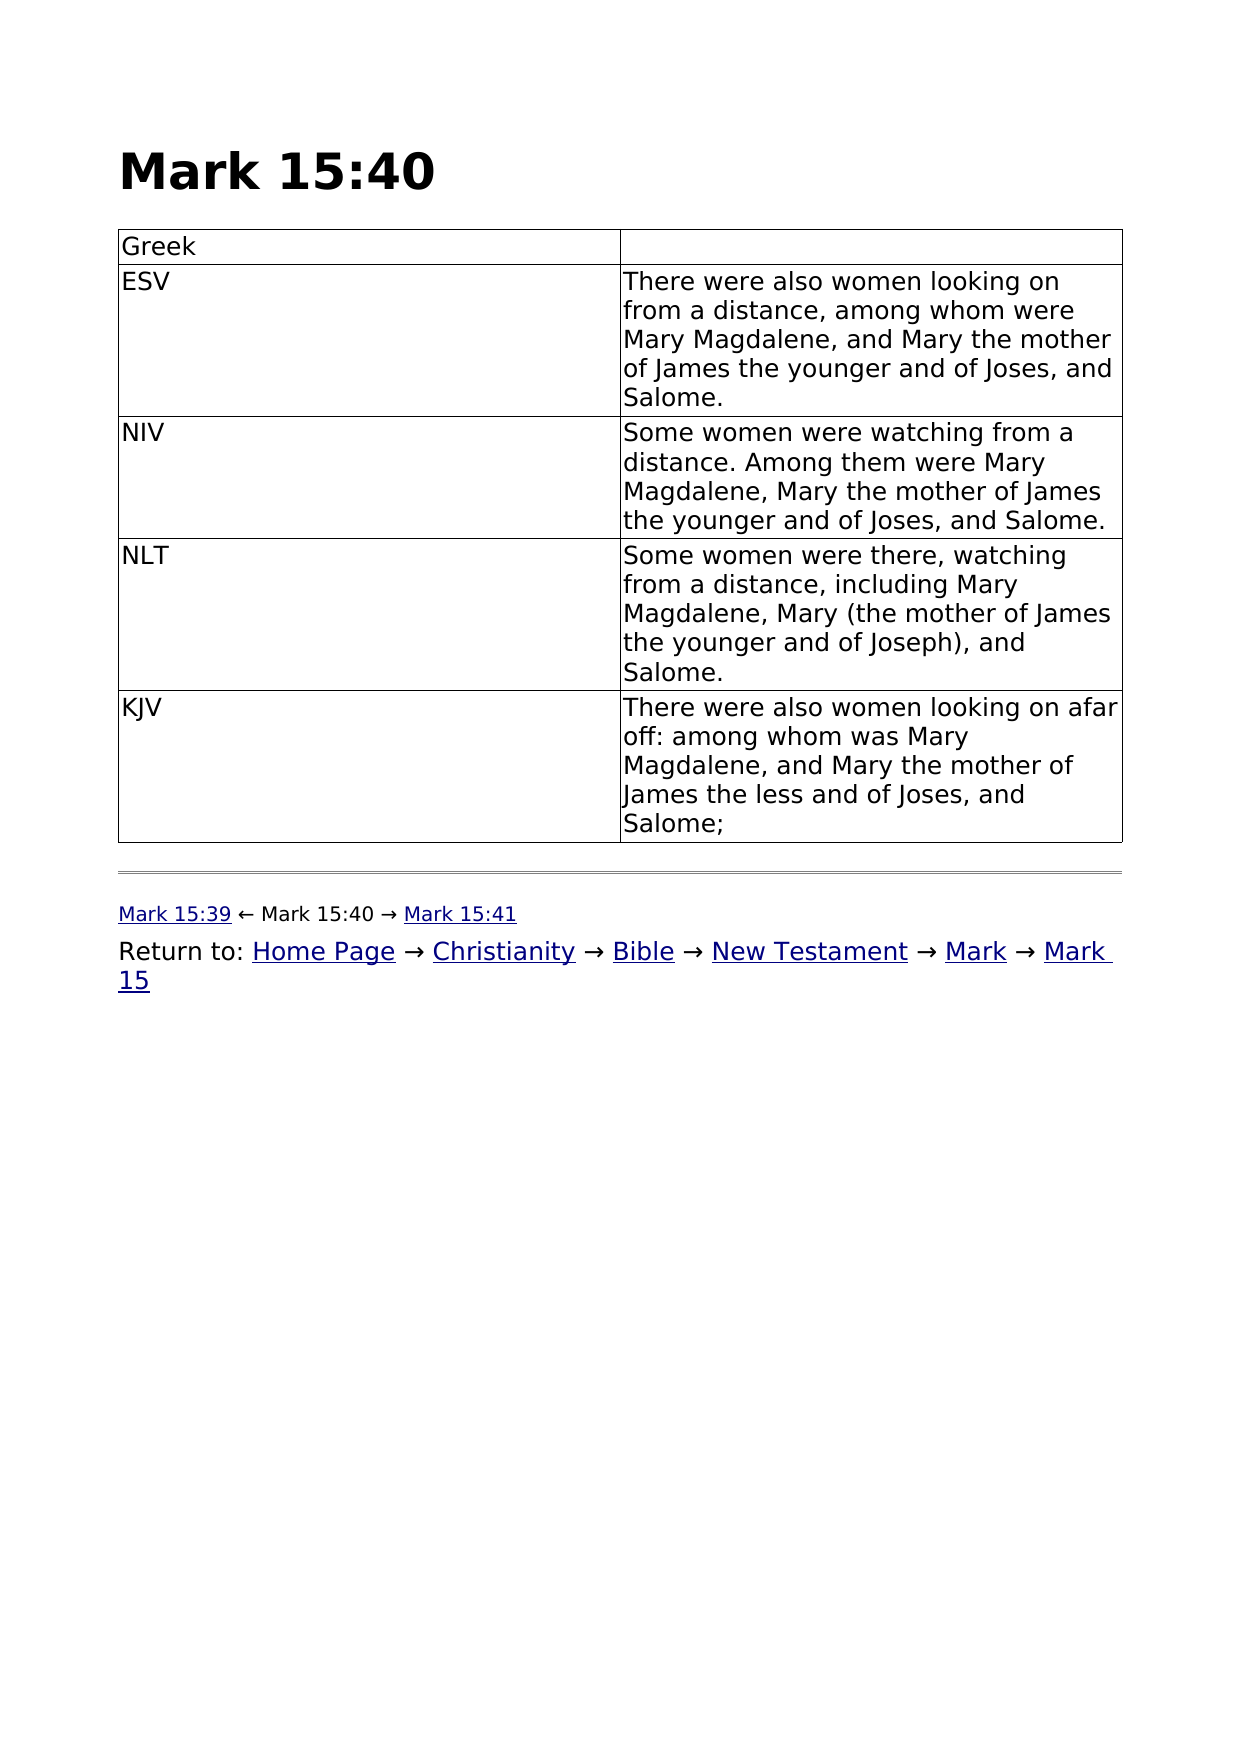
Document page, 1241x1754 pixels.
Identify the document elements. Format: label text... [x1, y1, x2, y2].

table_header [621, 230, 1122, 264]
table_cell NLT [119, 539, 620, 690]
table_cell There were also women looking on from a distance, among whom were Mary Magdalene, and Mary the mother of James the younger and of Joses, and Salome. [621, 265, 1122, 416]
text Return to: Home Page → Christianity → Bible → New Testament → Mark → Mark 15 [118, 937, 1122, 995]
table_header Greek [119, 230, 620, 264]
text Mark 15:39 ← Mark 15:40 → Mark 15:41 [118, 903, 1122, 937]
table_cell There were also women looking on afar off: among whom was Mary Magdalene, and Mary the mother of James the less and of Joses, and Salome; [621, 691, 1122, 842]
table_cell KJV [119, 691, 620, 842]
table_cell ESV [119, 265, 620, 416]
table_cell NIV [119, 417, 620, 538]
table_cell Some women were watching from a distance. Among them were Mary Magdalene, Mary the mother of James the younger and of Joses, and Salome. [621, 417, 1122, 538]
subtitle Mark 15:40 [118, 143, 1122, 201]
table_cell Some women were there, watching from a distance, including Mary Magdalene, Mary (the mother of James the younger and of Joseph), and Salome. [621, 539, 1122, 690]
